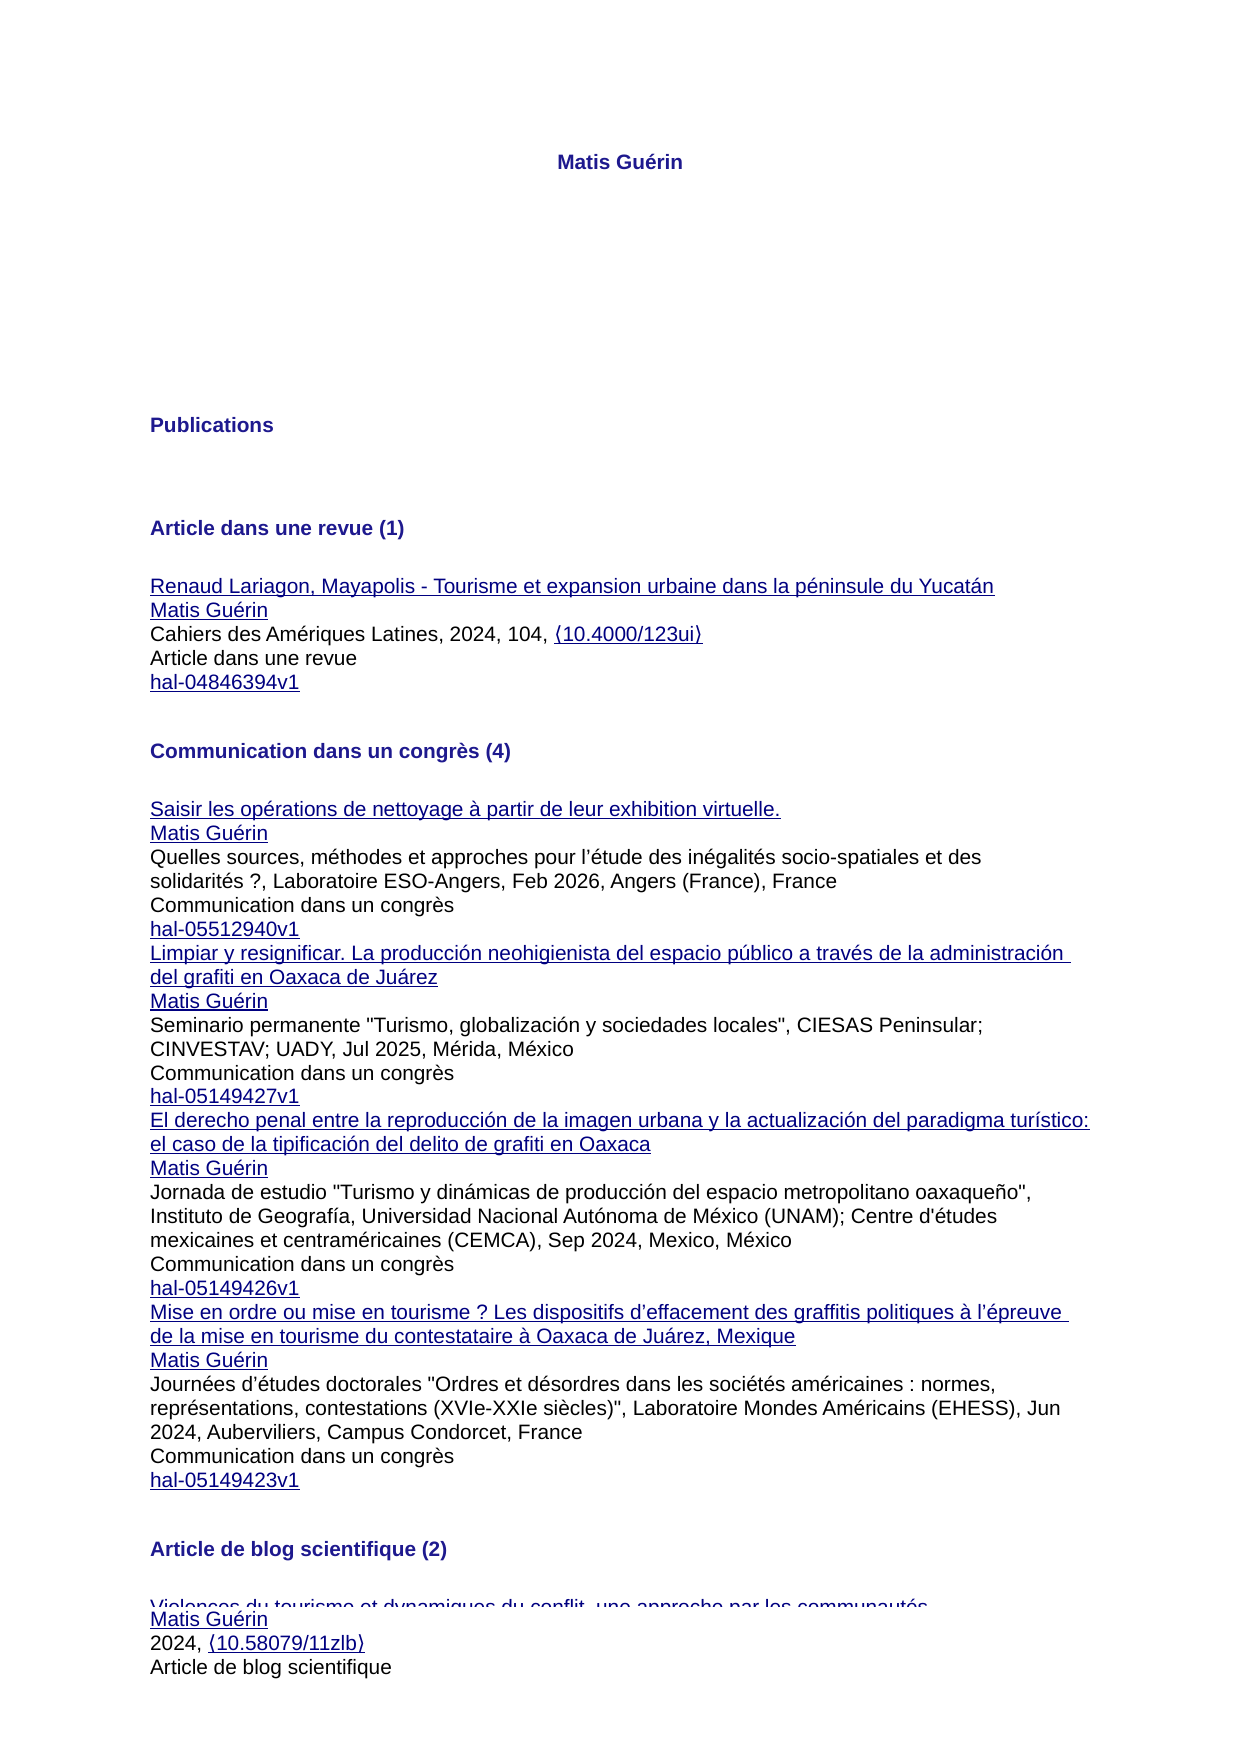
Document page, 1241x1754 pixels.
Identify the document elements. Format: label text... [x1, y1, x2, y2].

table_cell Limpiar y resignificar. La producción neohigienista del espacio público a través de la administración del grafiti en Oaxaca de Juárez Matis Guérin Seminario permanente "Turismo, globalización y sociedades locales", CIESAS Peninsular; CINVESTAV; UADY, Jul 2025, Mérida, México Communication dans un congrès hal-05149427v1 [150, 941, 1090, 1108]
table_header Renaud Lariagon, Mayapolis - Tourisme et expansion urbaine dans la péninsule du Yucatán Matis Guérin Cahiers des Amériques Latines, 2024, 104, ⟨10.4000/123ui⟩ Article dans une revue hal-04846394v1 [150, 574, 1090, 694]
subtitle Publications [150, 412, 1090, 436]
table_header Saisir les opérations de nettoyage à partir de leur exhibition virtuelle. Matis Guérin Quelles sources, méthodes et approches pour l’étude des inégalités socio-spatiales et des solidarités ?, Laboratoire ESO-Angers, Feb 2026, Angers (France), France Communication dans un congrès hal-05512940v1 [150, 797, 1090, 941]
table_header Violences du tourisme et dynamiques du conflit, une approche par les communautés Matis Guérin 2024, ⟨10.58079/11zlb⟩ Article de blog scientifique [150, 1595, 1090, 1679]
subtitle Article dans une revue (1) [150, 516, 1090, 539]
subtitle Article de blog scientifique (2) [150, 1536, 1090, 1560]
subtitle Communication dans un congrès (4) [150, 738, 1090, 762]
table_cell el caso de la tipificación del delito de grafiti en Oaxaca Matis Guérin Jornada de estudio "Turismo y dinámicas de producción del espacio metropolitano oaxaqueño", Instituto de Geografía, Universidad Nacional Autónoma de México (UNAM); Centre d'études mexicaines et centraméricaines (CEMCA), Sep 2024, Mexico, México Communication dans un congrès hal-05149426v1 [150, 1130, 1090, 1300]
table_cell Mise en ordre ou mise en tourisme ? Les dispositifs d’effacement des graffitis politiques à l’épreuve de la mise en tourisme du contestataire à Oaxaca de Juárez, Mexique Matis Guérin Journées d’études doctorales "Ordres et désordres dans les sociétés américaines : normes, représentations, contestations (XVIe-XXIe siècles)", Laboratoire Mondes Américains (EHESS), Jun 2024, Auberviliers, Campus Condorcet, France Communication dans un congrès hal-05149423v1 [150, 1300, 1090, 1492]
subtitle Matis Guérin [150, 150, 1090, 174]
table_cell El derecho penal entre la reproducción de la imagen urbana y la actualización del paradigma turístico: [150, 1108, 1090, 1129]
